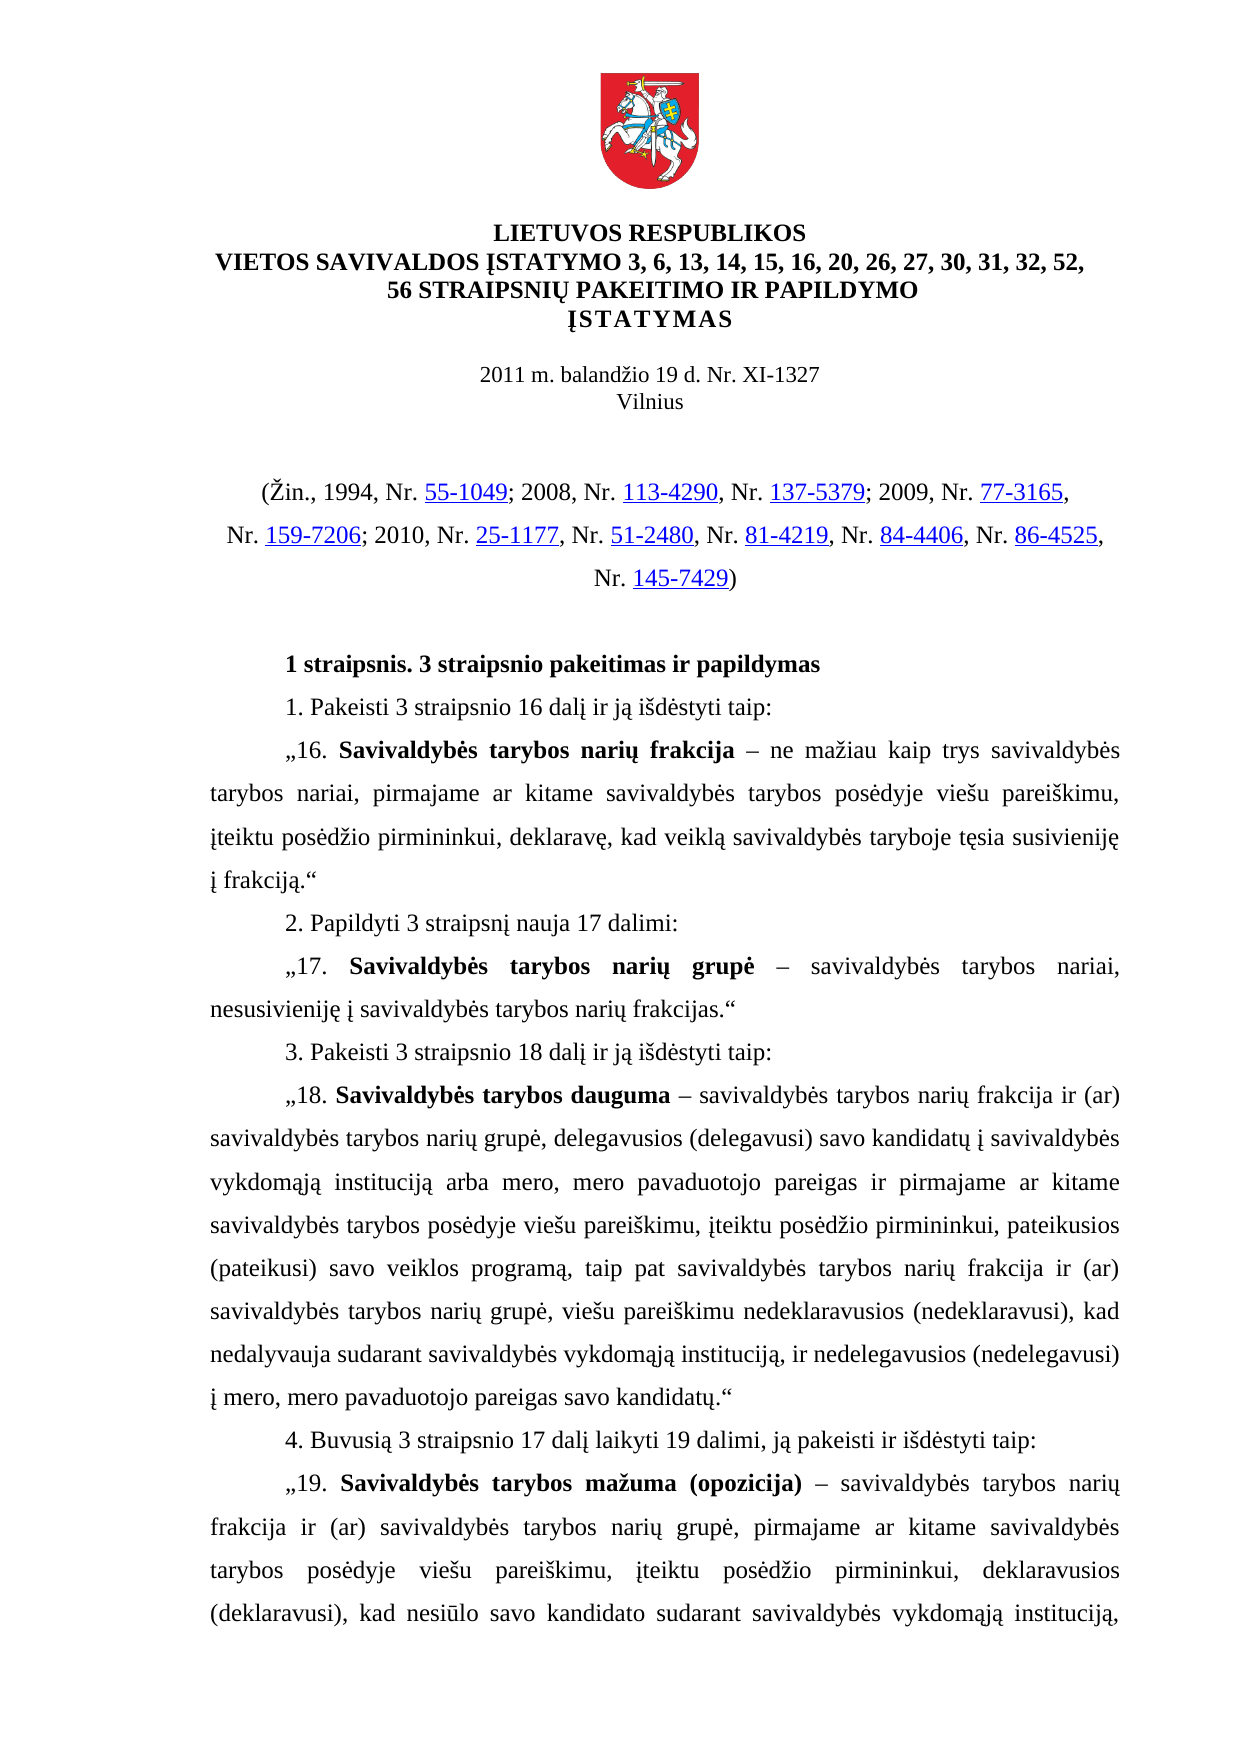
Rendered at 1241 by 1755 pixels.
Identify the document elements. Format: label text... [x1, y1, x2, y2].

text „17. Savivaldybės tarybos narių grupė – savivaldybės tarybos nariai, nesusivieniję į savivaldybės tarybos narių frakcijas.“ [210, 951, 1120, 1023]
text 1. Pakeisti 3 straipsnio 16 dalį ir ją išdėstyti taip: [210, 692, 1120, 721]
text 2011 m. balandžio 19 d. Nr. XI-1327 Vilnius [177, 362, 1122, 414]
text „16. Savivaldybės tarybos narių frakcija – ne mažiau kaip trys savivaldybės tarybos nariai, pirmajame ar kitame savivaldybės tarybos posėdyje viešu pareiškimu, įteiktu posėdžio pirmininkui, deklaravę, kad veiklą savivaldybės taryboje tęsia susivieniję į frakciją.“ [210, 735, 1120, 893]
text (Žin., 1994, Nr. 55-1049; 2008, Nr. 113-4290, Nr. 137-5379; 2009, Nr. 77-3165, Nr. 159-7206; 2010, Nr. 25-1177, Nr. 51-2480, Nr. 81-4219, Nr. 84-4406, Nr. 86-4525, Nr. 145-7429) [210, 477, 1120, 592]
text 2. Papildyti 3 straipsnį nauja 17 dalimi: [210, 908, 1120, 937]
text 4. Buvusią 3 straipsnio 17 dalį laikyti 19 dalimi, ją pakeisti ir išdėstyti taip: [210, 1425, 1120, 1454]
text ĮSTATYMAS [177, 304, 1122, 333]
text 1 straipsnis. 3 straipsnio pakeitimas ir papildymas [210, 649, 1120, 678]
text 3. Pakeisti 3 straipsnio 18 dalį ir ją išdėstyti taip: [210, 1037, 1120, 1066]
text LIETUVOS RESPUBLIKOS [177, 218, 1122, 247]
text VIETOS SAVIVALDOS ĮSTATYMO 3, 6, 13, 14, 15, 16, 20, 26, 27, 30, 31, 32, 52, 56 STRAIPSNIŲ PAKEITIMO IR PAPILDYMO [177, 247, 1122, 304]
text „18. Savivaldybės tarybos dauguma – savivaldybės tarybos narių frakcija ir (ar) savivaldybės tarybos narių grupė, delegavusios (delegavusi) savo kandidatų į savivaldybės vykdomąją instituciją arba mero, mero pavaduotojo pareigas ir pirmajame ar kitame savivaldybės tarybos posėdyje viešu pareiškimu, įteiktu posėdžio pirmininkui, pateikusios (pateikusi) savo veiklos programą, taip pat savivaldybės tarybos narių frakcija ir (ar) savivaldybės tarybos narių grupė, viešu pareiškimu nedeklaravusios (nedeklaravusi), kad nedalyvauja sudarant savivaldybės vykdomąją instituciją, ir nedelegavusios (nedelegavusi) į mero, mero pavaduotojo pareigas savo kandidatų.“ [210, 1080, 1120, 1411]
text „19. Savivaldybės tarybos mažuma (opozicija) – savivaldybės tarybos narių frakcija ir (ar) savivaldybės tarybos narių grupė, pirmajame ar kitame savivaldybės tarybos posėdyje viešu pareiškimu, įteiktu posėdžio pirmininkui, deklaravusios (deklaravusi), kad nesiūlo savo kandidato sudarant savivaldybės vykdomąją instituciją, [210, 1468, 1120, 1627]
